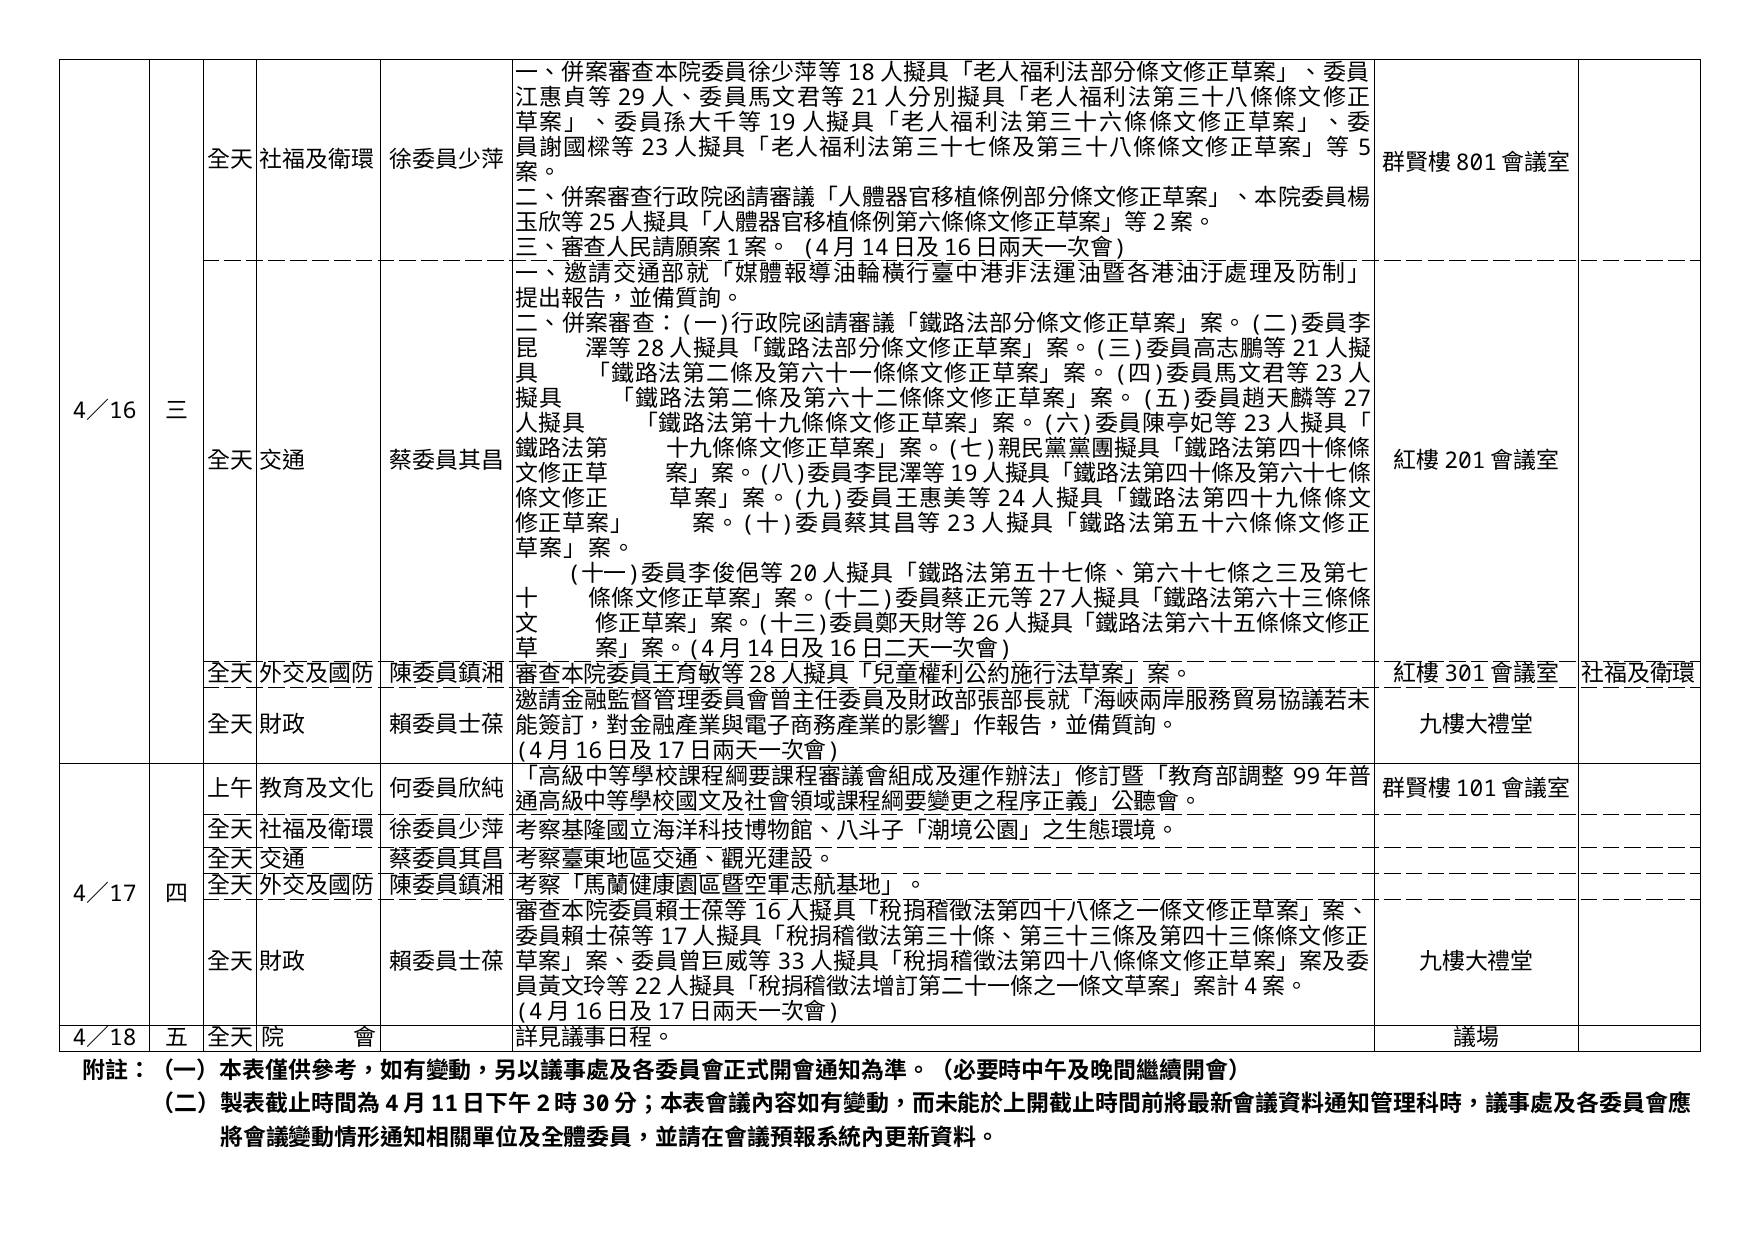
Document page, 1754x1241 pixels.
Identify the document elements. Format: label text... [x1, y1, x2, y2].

table_cell [1579, 847, 1700, 873]
table_cell [1579, 260, 1700, 661]
table_cell 徐委員少萍 [381, 60, 512, 260]
table_cell 外交及國防 [257, 661, 380, 687]
table_cell 群賢樓101會議室 [1375, 764, 1578, 814]
table_cell 財政 [257, 899, 380, 1025]
table_cell 三 [150, 60, 203, 763]
table_cell 社福及衛環 [257, 814, 380, 847]
table_cell 陳委員鎮湘 [381, 873, 512, 899]
table_cell 全天 [204, 899, 256, 1025]
table_cell 考察「馬蘭健康園區暨空軍志航基地」。 [513, 873, 1374, 899]
text （二）製表截止時間為4月11日下午2時30分；本表會議內容如有變動，而未能於上開截止時間前將最新會議資料通知管理科時，議事處及各委員會應將會議變動情形通知相關單位及全體委員，並請在會議預報系統內更新資料。 [151, 1085, 1695, 1152]
table_cell 邀請金融監督管理委員會曾主任委員及財政部張部長就「海峽兩岸服務貿易協議若未能簽訂，對金融產業與電子商務產業的影響」作報告，並備質詢。 (4月16日及17日兩天一次會) [513, 687, 1374, 763]
table_cell 紅樓201會議室 [1375, 260, 1578, 661]
table_cell 全天 [204, 847, 256, 873]
table_cell 蔡委員其昌 [381, 847, 512, 873]
table_cell [1579, 814, 1700, 847]
table_cell 一、併案審查本院委員徐少萍等18人擬具「老人福利法部分條文修正草案」、委員 江惠貞等29人、委員馬文君等21人分別擬具「老人福利法第三十八條條文修正 草案」、委員孫大千等19人擬具「老人福利法第三十六條條文修正草案」、委 員謝國樑等23人擬具「老人福利法第三十七條及第三十八條條文修正草案」等5 案。 二、併案審查行政院函請審議「人體器官移植條例部分條文修正草案」、本院委員楊 玉欣等25人擬具「人體器官移植條例第六條條文修正草案」等2案。 三、審查人民請願案1案。 (4月14日及16日兩天一次會) [513, 60, 1374, 260]
table_cell 一、邀請交通部就「媒體報導油輪橫行臺中港非法運油暨各港油汙處理及防制」 提出報告，並備質詢。 二、併案審查：(一)行政院函請審議「鐵路法部分條文修正草案」案。(二)委員李昆 澤等28人擬具「鐵路法部分條文修正草案」案。(三)委員高志鵬等21人擬具 「鐵路法第二條及第六十一條條文修正草案」案。(四)委員馬文君等23人擬具 「鐵路法第二條及第六十二條條文修正草案」案。(五)委員趙天麟等27人擬具 「鐵路法第十九條條文修正草案」案。(六)委員陳亭妃等23人擬具「鐵路法第 十九條條文修正草案」案。(七)親民黨黨團擬具「鐵路法第四十條條文修正草 案」案。(八)委員李昆澤等19人擬具「鐵路法第四十條及第六十七條條文修正 草案」案。(九)委員王惠美等24人擬具「鐵路法第四十九條條文修正草案」 案。(十)委員蔡其昌等23人擬具「鐵路法第五十六條條文修正草案」案。 (十一)委員李俊俋等20人擬具「鐵路法第五十七條、第六十七條之三及第七十 條條文修正草案」案。(十二)委員蔡正元等27人擬具「鐵路法第六十三條條文 修正草案」案。(十三)委員鄭天財等26人擬具「鐵路法第六十五條條文修正草 案」案。(4月14日及16日二天一次會) [513, 260, 1374, 661]
table_cell 4／18 [60, 1026, 149, 1051]
table_cell 群賢樓801會議室 [1375, 60, 1578, 260]
table_cell [381, 1026, 512, 1051]
table_cell 四 [150, 764, 203, 1025]
table_cell [1579, 1026, 1700, 1051]
table_cell 詳見議事日程。 [513, 1026, 1374, 1051]
table_cell 上午 [204, 764, 256, 814]
table_cell 議場 [1375, 1026, 1578, 1051]
table_cell 九樓大禮堂 [1375, 899, 1578, 1025]
table_cell 蔡委員其昌 [381, 260, 512, 661]
table_cell 何委員欣純 [381, 764, 512, 814]
table_cell 交通 [257, 847, 380, 873]
table_cell 「高級中等學校課程綱要課程審議會組成及運作辦法」修訂暨「教育部調整99年普通高級中等學校國文及社會領域課程綱要變更之程序正義」公聽會。 [513, 764, 1374, 814]
table_cell 徐委員少萍 [381, 814, 512, 847]
table_cell 賴委員士葆 [381, 899, 512, 1025]
table_cell 九樓大禮堂 [1375, 687, 1578, 763]
table_cell 審查本院委員賴士葆等16人擬具「稅捐稽徵法第四十八條之一條文修正草案」案、委員賴士葆等17人擬具「稅捐稽徵法第三十條、第三十三條及第四十三條條文修正草案」案、委員曾巨威等33人擬具「稅捐稽徵法第四十八條條文修正草案」案及委員黃文玲等22人擬具「稅捐稽徵法增訂第二十一條之一條文草案」案計4案。 (4月16日及17日兩天一次會) [513, 899, 1374, 1025]
table_cell 審查本院委員王育敏等28人擬具「兒童權利公約施行法草案」案。 [513, 661, 1374, 687]
table_cell 紅樓301會議室 [1375, 661, 1578, 687]
table_cell [1579, 687, 1700, 763]
table_cell 考察臺東地區交通、觀光建設。 [513, 847, 1374, 873]
table_cell [1579, 873, 1700, 899]
table_cell 全天 [204, 260, 256, 661]
table_cell 考察基隆國立海洋科技博物館、八斗子「潮境公園」之生態環境。 [513, 814, 1374, 847]
table_cell 全天 [204, 661, 256, 687]
table_cell 社福及衛環 [1579, 661, 1700, 687]
table_cell 全天 [204, 873, 256, 899]
table_cell [1579, 60, 1700, 260]
table_cell 4／17 [60, 764, 149, 1025]
table_cell [1375, 847, 1578, 873]
table_cell 外交及國防 [257, 873, 380, 899]
table_cell 交通 [257, 260, 380, 661]
table_cell [1375, 873, 1578, 899]
table_cell 全天 [204, 814, 256, 847]
table_cell 4／16 [60, 60, 149, 763]
table_cell 賴委員士葆 [381, 687, 512, 763]
table_cell [1375, 814, 1578, 847]
table_cell 教育及文化 [257, 764, 380, 814]
text 附註：（一）本表僅供參考，如有變動，另以議事處及各委員會正式開會通知為準。（必要時中午及晚間繼續開會） [59, 1052, 1695, 1085]
table_cell 五 [150, 1026, 203, 1051]
table_cell 財政 [257, 687, 380, 763]
table_cell [1579, 899, 1700, 1025]
table_cell 全天 [204, 60, 256, 260]
table_cell 陳委員鎮湘 [381, 661, 512, 687]
table_cell [1579, 764, 1700, 814]
table_cell 全天 [204, 1026, 256, 1051]
table_cell 院 會 [257, 1026, 380, 1051]
table_cell 社福及衛環 [257, 60, 380, 260]
table_cell 全天 [204, 687, 256, 763]
